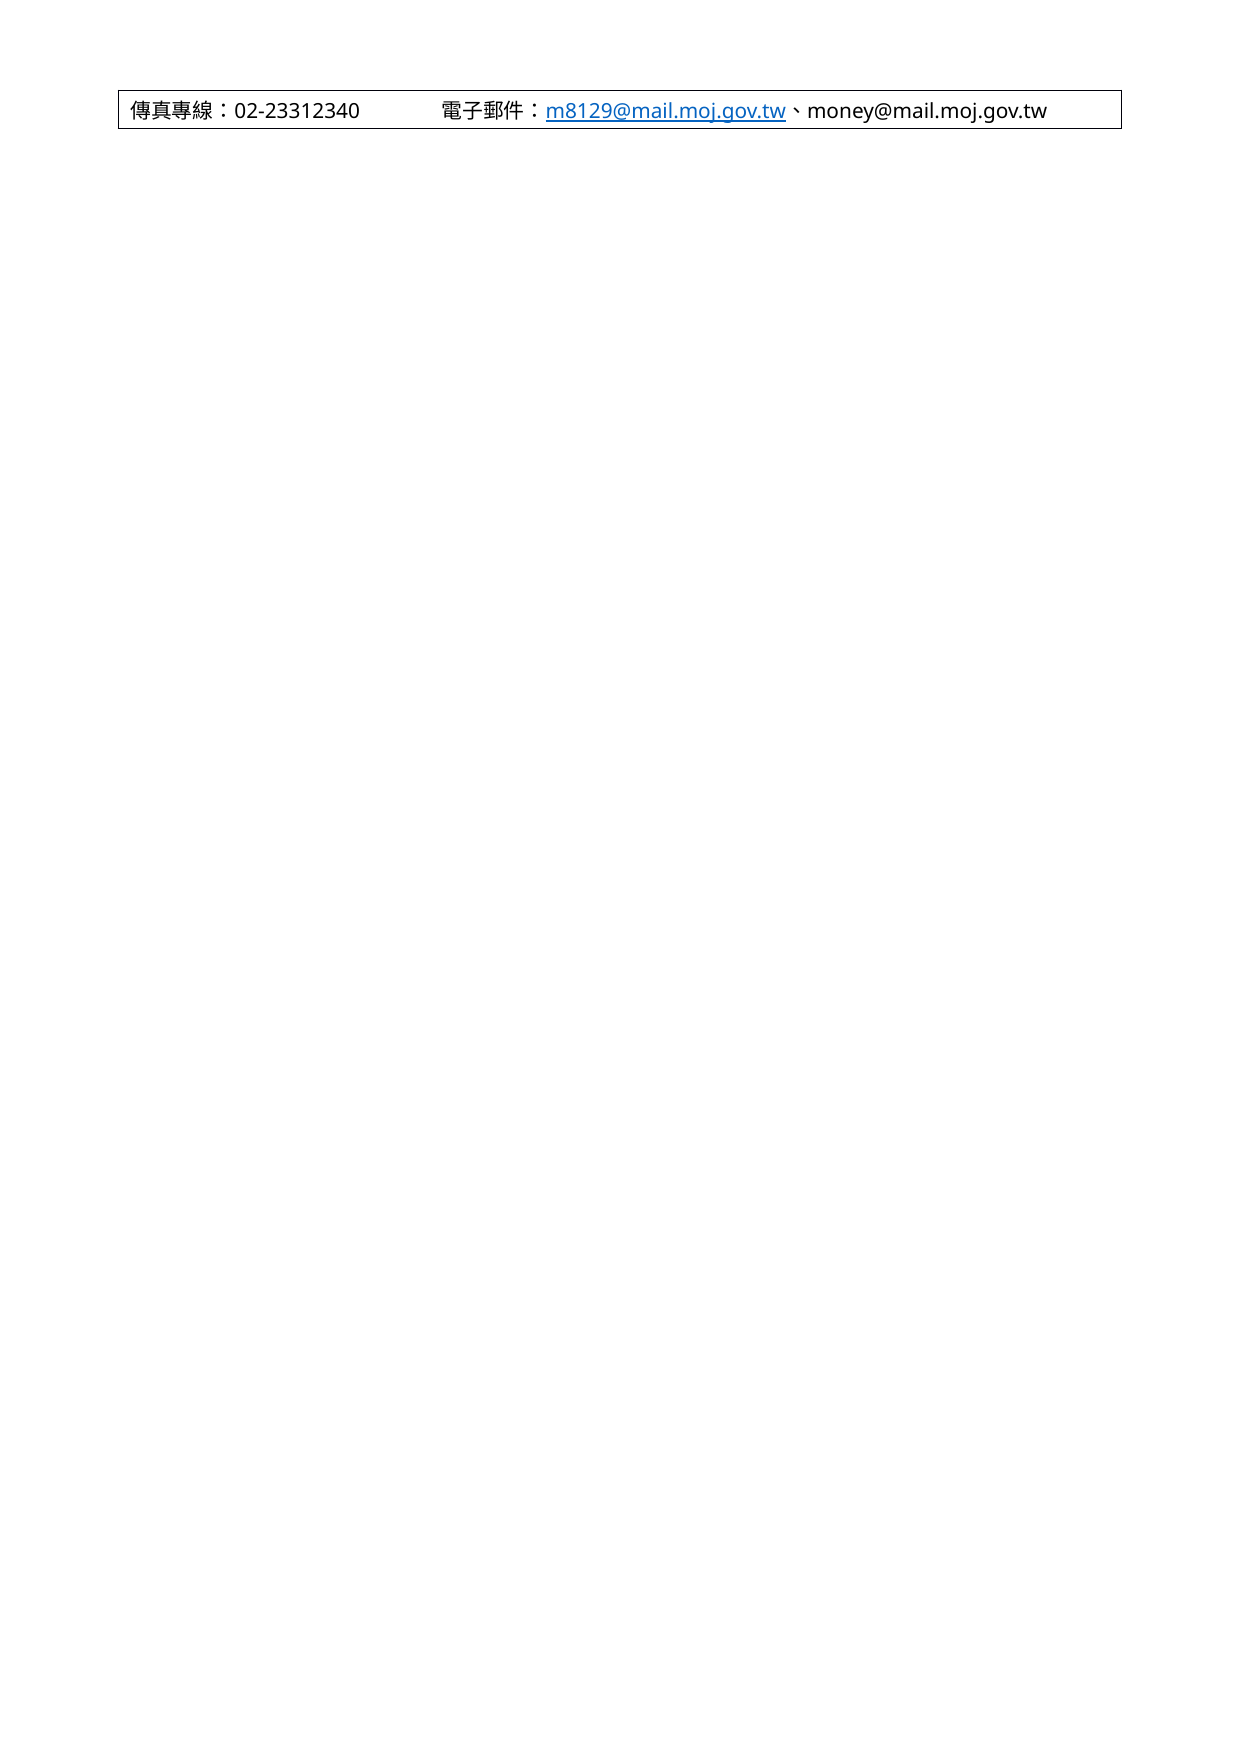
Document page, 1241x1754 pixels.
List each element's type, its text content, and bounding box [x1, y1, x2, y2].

table_cell 傳真專線：02-23312340 電子郵件：m8129@mail.moj.gov.tw、money@mail.moj.gov.tw [119, 91, 1121, 128]
